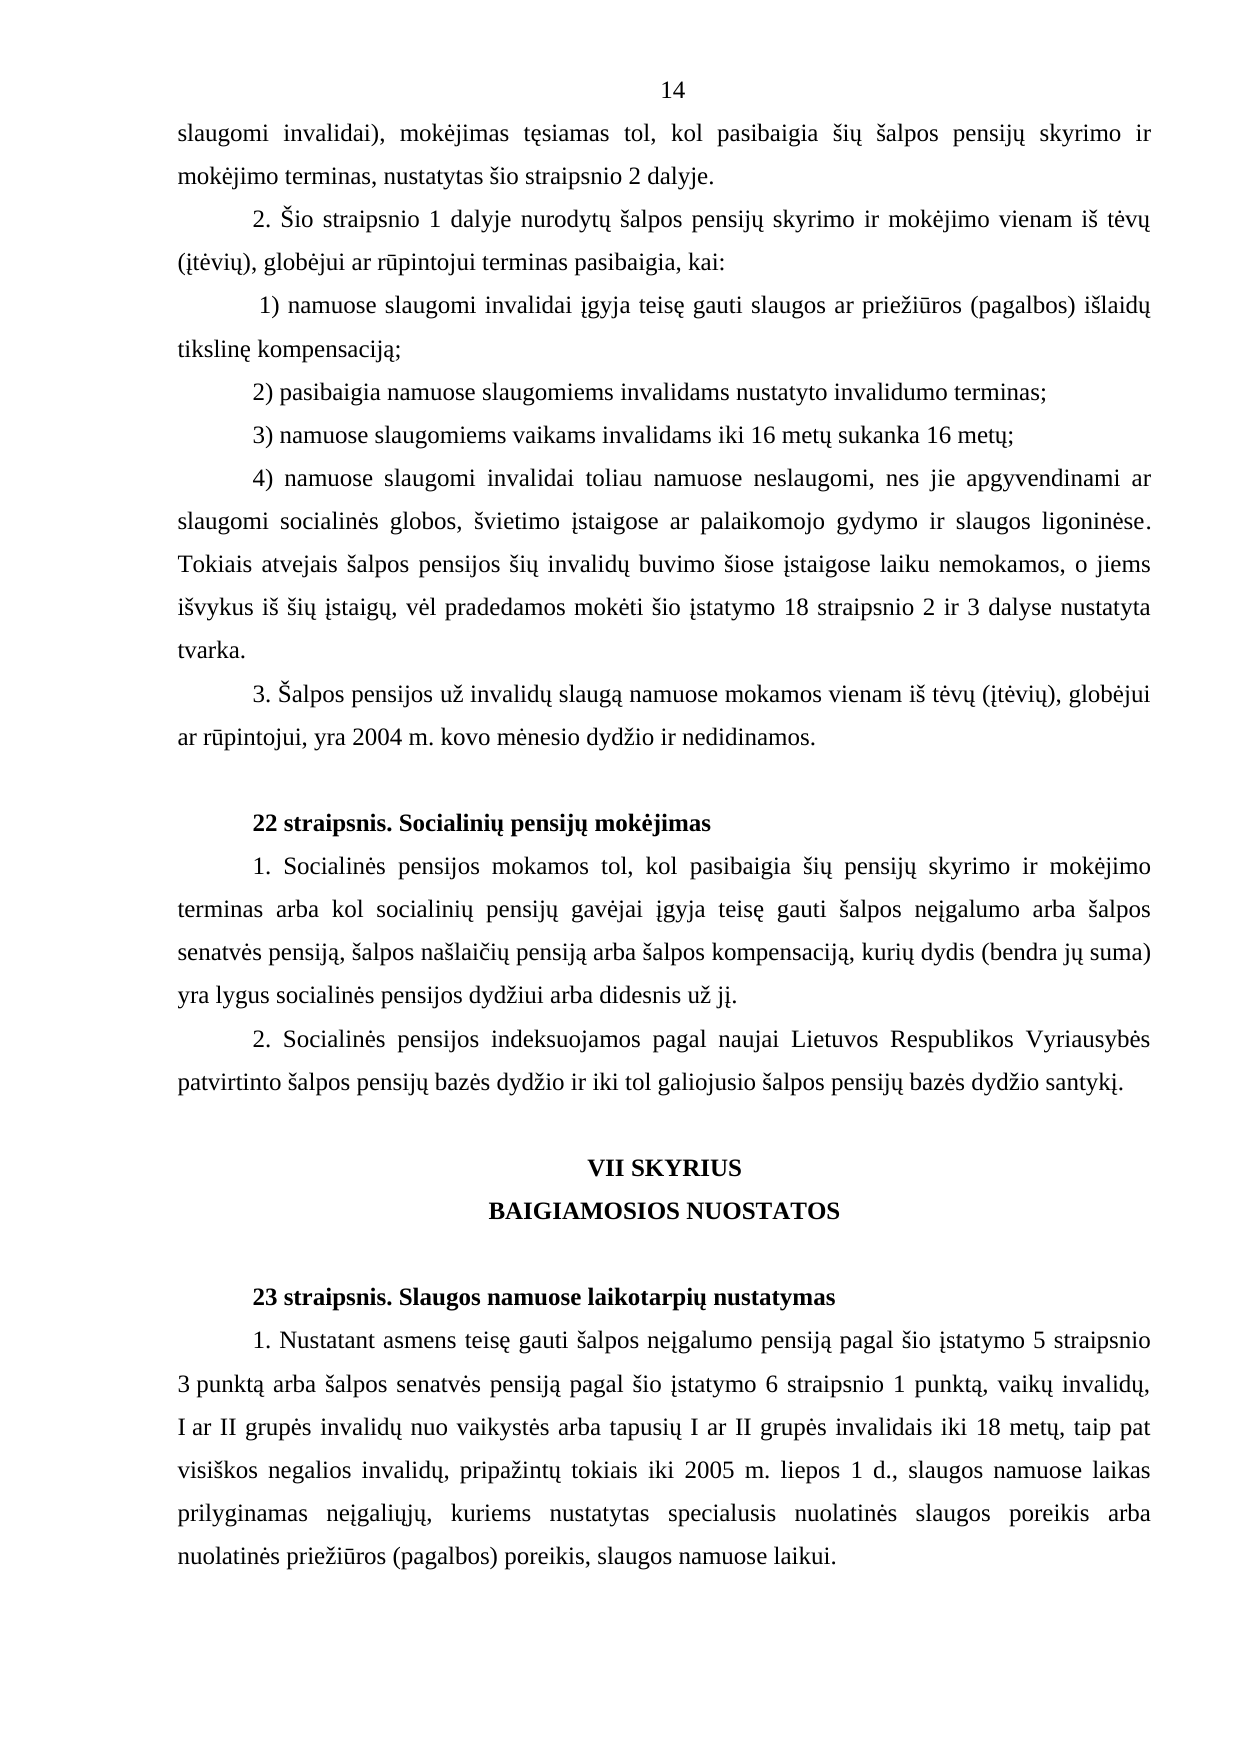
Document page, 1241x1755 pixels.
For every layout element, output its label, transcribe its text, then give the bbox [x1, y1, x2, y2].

text 23 straipsnis. Slaugos namuose laikotarpių nustatymas [177, 1282, 1152, 1311]
text 1) namuose slaugomi invalidai įgyja teisę gauti slaugos ar priežiūros (pagalbos) išlaidų tikslinę kompensaciją; [177, 291, 1152, 362]
text 22 straipsnis. Socialinių pensijų mokėjimas [177, 808, 1152, 837]
text 2. Šio straipsnio 1 dalyje nurodytų šalpos pensijų skyrimo ir mokėjimo vienam iš tėvų (įtėvių), globėjui ar rūpintojui terminas pasibaigia, kai: [177, 204, 1152, 276]
text VII SKYRIUS [177, 1153, 1152, 1182]
text 2. Socialinės pensijos indeksuojamos pagal naujai Lietuvos Respublikos Vyriausybės patvirtinto šalpos pensijų bazės dydžio ir iki tol galiojusio šalpos pensijų bazės dydžio santykį. [177, 1024, 1152, 1096]
text 1. Nustatant asmens teisę gauti šalpos neįgalumo pensiją pagal šio įstatymo 5 straipsnio 3 punktą arba šalpos senatvės pensiją pagal šio įstatymo 6 straipsnio 1 punktą, vaikų invalidų, I ar II grupės invalidų nuo vaikystės arba tapusių I ar II grupės invalidais iki 18 metų, taip pat visiškos negalios invalidų, pripažintų tokiais iki 2005 m. liepos 1 d., slaugos namuose laikas prilyginamas neįgaliųjų, kuriems nustatytas specialusis nuolatinės slaugos poreikis arba nuolatinės priežiūros (pagalbos) poreikis, slaugos namuose laikui. [177, 1326, 1152, 1570]
text 3) namuose slaugomiems vaikams invalidams iki 16 metų sukanka 16 metų; [177, 420, 1152, 449]
text 3. Šalpos pensijos už invalidų slaugą namuose mokamos vienam iš tėvų (įtėvių), globėjui ar rūpintojui, yra 2004 m. kovo mėnesio dydžio ir nedidinamos. [177, 679, 1152, 751]
text BAIGIAMOSIOS NUOSTATOS [177, 1196, 1152, 1225]
text 2) pasibaigia namuose slaugomiems invalidams nustatyto invalidumo terminas; [177, 377, 1152, 406]
text 1. Socialinės pensijos mokamos tol, kol pasibaigia šių pensijų skyrimo ir mokėjimo terminas arba kol socialinių pensijų gavėjai įgyja teisę gauti šalpos neįgalumo arba šalpos senatvės pensiją, šalpos našlaičių pensiją arba šalpos kompensaciją, kurių dydis (bendra jų suma) yra lygus socialinės pensijos dydžiui arba didesnis už jį. [177, 851, 1152, 1009]
text 4) namuose slaugomi invalidai toliau namuose neslaugomi, nes jie apgyvendinami ar slaugomi socialinės globos, švietimo įstaigose ar palaikomojo gydymo ir slaugos ligoninėse. Tokiais atvejais šalpos pensijos šių invalidų buvimo šiose įstaigose laiku nemokamos, o jiems išvykus iš šių įstaigų, vėl pradedamos mokėti šio įstatymo 18 straipsnio 2 ir 3 dalyse nustatyta tvarka. [177, 463, 1152, 664]
text slaugomi invalidai), mokėjimas tęsiamas tol, kol pasibaigia šių šalpos pensijų skyrimo ir mokėjimo terminas, nustatytas šio straipsnio 2 dalyje. [177, 118, 1152, 190]
